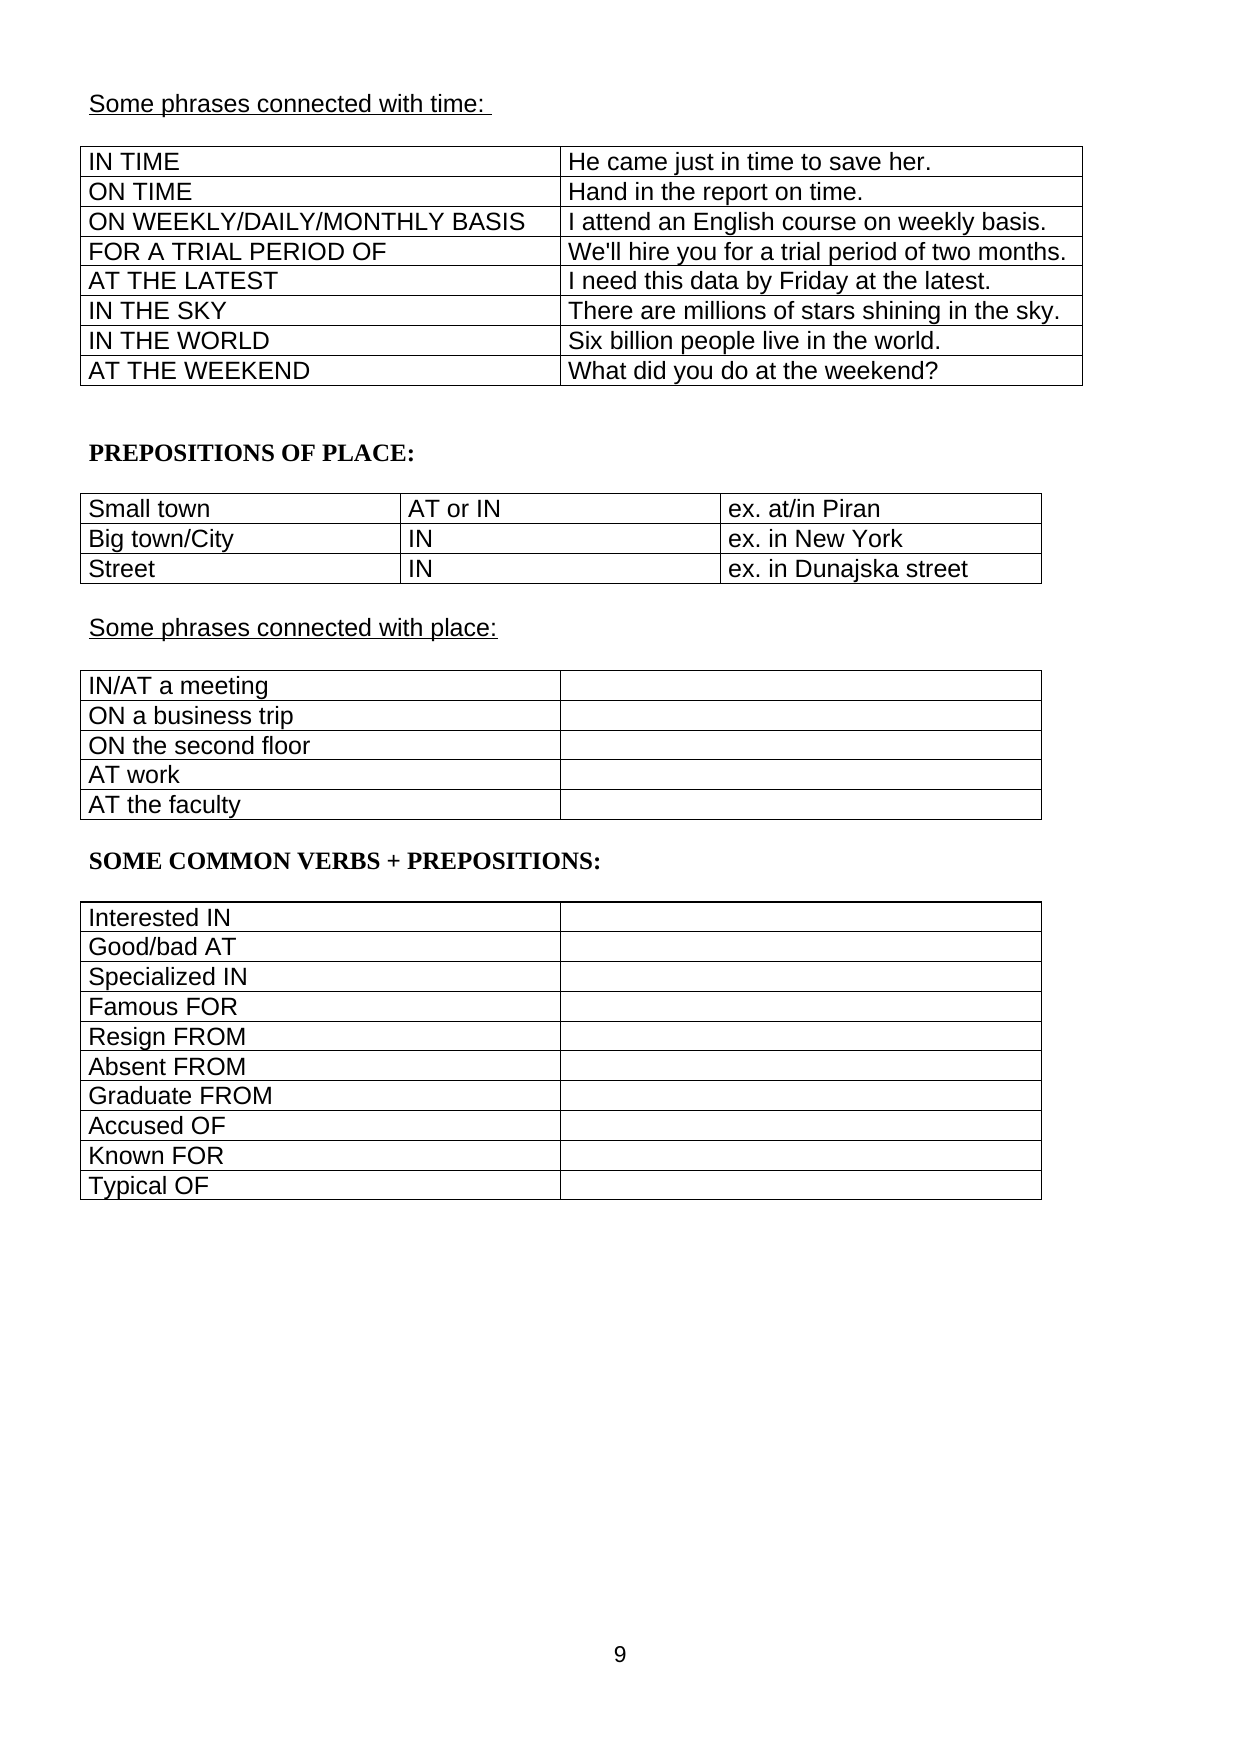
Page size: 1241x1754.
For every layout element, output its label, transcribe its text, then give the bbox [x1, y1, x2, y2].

table_header IN TIME [81, 147, 560, 176]
table_header IN/AT a meeting [81, 671, 560, 700]
table_cell We'll hire you for a trial period of two months. [561, 237, 1082, 265]
table_cell [561, 1051, 1041, 1080]
text SOME COMMON VERBS + PREPOSITIONS: [89, 846, 1152, 875]
table_cell Specialized IN [81, 962, 560, 991]
table_cell IN [401, 524, 720, 553]
text PREPOSITIONS OF PLACE: [89, 438, 1152, 467]
table_cell IN THE WORLD [81, 326, 560, 355]
table_cell IN THE SKY [81, 296, 560, 325]
table_cell Graduate FROM [81, 1081, 560, 1110]
table_cell [561, 1111, 1041, 1140]
table_cell There are millions of stars shining in the sky. [561, 296, 1082, 325]
table_cell Hand in the report on time. [561, 177, 1082, 206]
table_cell AT work [81, 760, 560, 789]
table_cell [561, 760, 1041, 789]
table_cell I need this data by Friday at the latest. [561, 266, 1082, 295]
table_header AT or IN [401, 494, 720, 523]
table_cell ON TIME [81, 177, 560, 206]
table_cell [561, 790, 1041, 819]
table_cell ex. in New York [721, 524, 1041, 553]
table_cell [561, 962, 1041, 991]
table_cell ON the second floor [81, 731, 560, 759]
table_cell [561, 992, 1041, 1021]
table_cell [561, 731, 1041, 759]
table_cell ON WEEKLY/DAILY/MONTHLY BASIS [81, 207, 560, 236]
table_cell Famous FOR [81, 992, 560, 1021]
table_cell Absent FROM [81, 1051, 560, 1080]
table_cell [561, 1171, 1041, 1199]
table_cell IN [401, 554, 720, 583]
table_cell Six billion people live in the world. [561, 326, 1082, 355]
table_cell Known FOR [81, 1141, 560, 1169]
table_cell Accused OF [81, 1111, 560, 1140]
table_cell AT the faculty [81, 790, 560, 819]
table_cell [561, 1141, 1041, 1169]
table_header Interested IN [81, 903, 560, 931]
table_cell Good/bad AT [81, 932, 560, 961]
table_cell [561, 701, 1041, 729]
table_cell [561, 1081, 1041, 1110]
table_cell [561, 1022, 1041, 1050]
table_cell AT THE WEEKEND [81, 356, 560, 384]
table_header Small town [81, 494, 400, 523]
table_cell Street [81, 554, 400, 583]
table_cell Typical OF [81, 1171, 560, 1199]
table_header [561, 671, 1041, 700]
table_header He came just in time to save her. [561, 147, 1082, 176]
table_cell AT THE LATEST [81, 266, 560, 295]
table_cell I attend an English course on weekly basis. [561, 207, 1082, 236]
table_header ex. at/in Piran [721, 494, 1041, 523]
table_cell FOR A TRIAL PERIOD OF [81, 237, 560, 265]
table_header [561, 903, 1041, 931]
table_cell What did you do at the weekend? [561, 356, 1082, 384]
table_cell ex. in Dunajska street [721, 554, 1041, 583]
table_cell [561, 932, 1041, 961]
table_cell Big town/City [81, 524, 400, 553]
text Some phrases connected with time: [89, 89, 1152, 117]
table_cell Resign FROM [81, 1022, 560, 1050]
table_cell ON a business trip [81, 701, 560, 729]
text Some phrases connected with place: [89, 612, 1200, 641]
